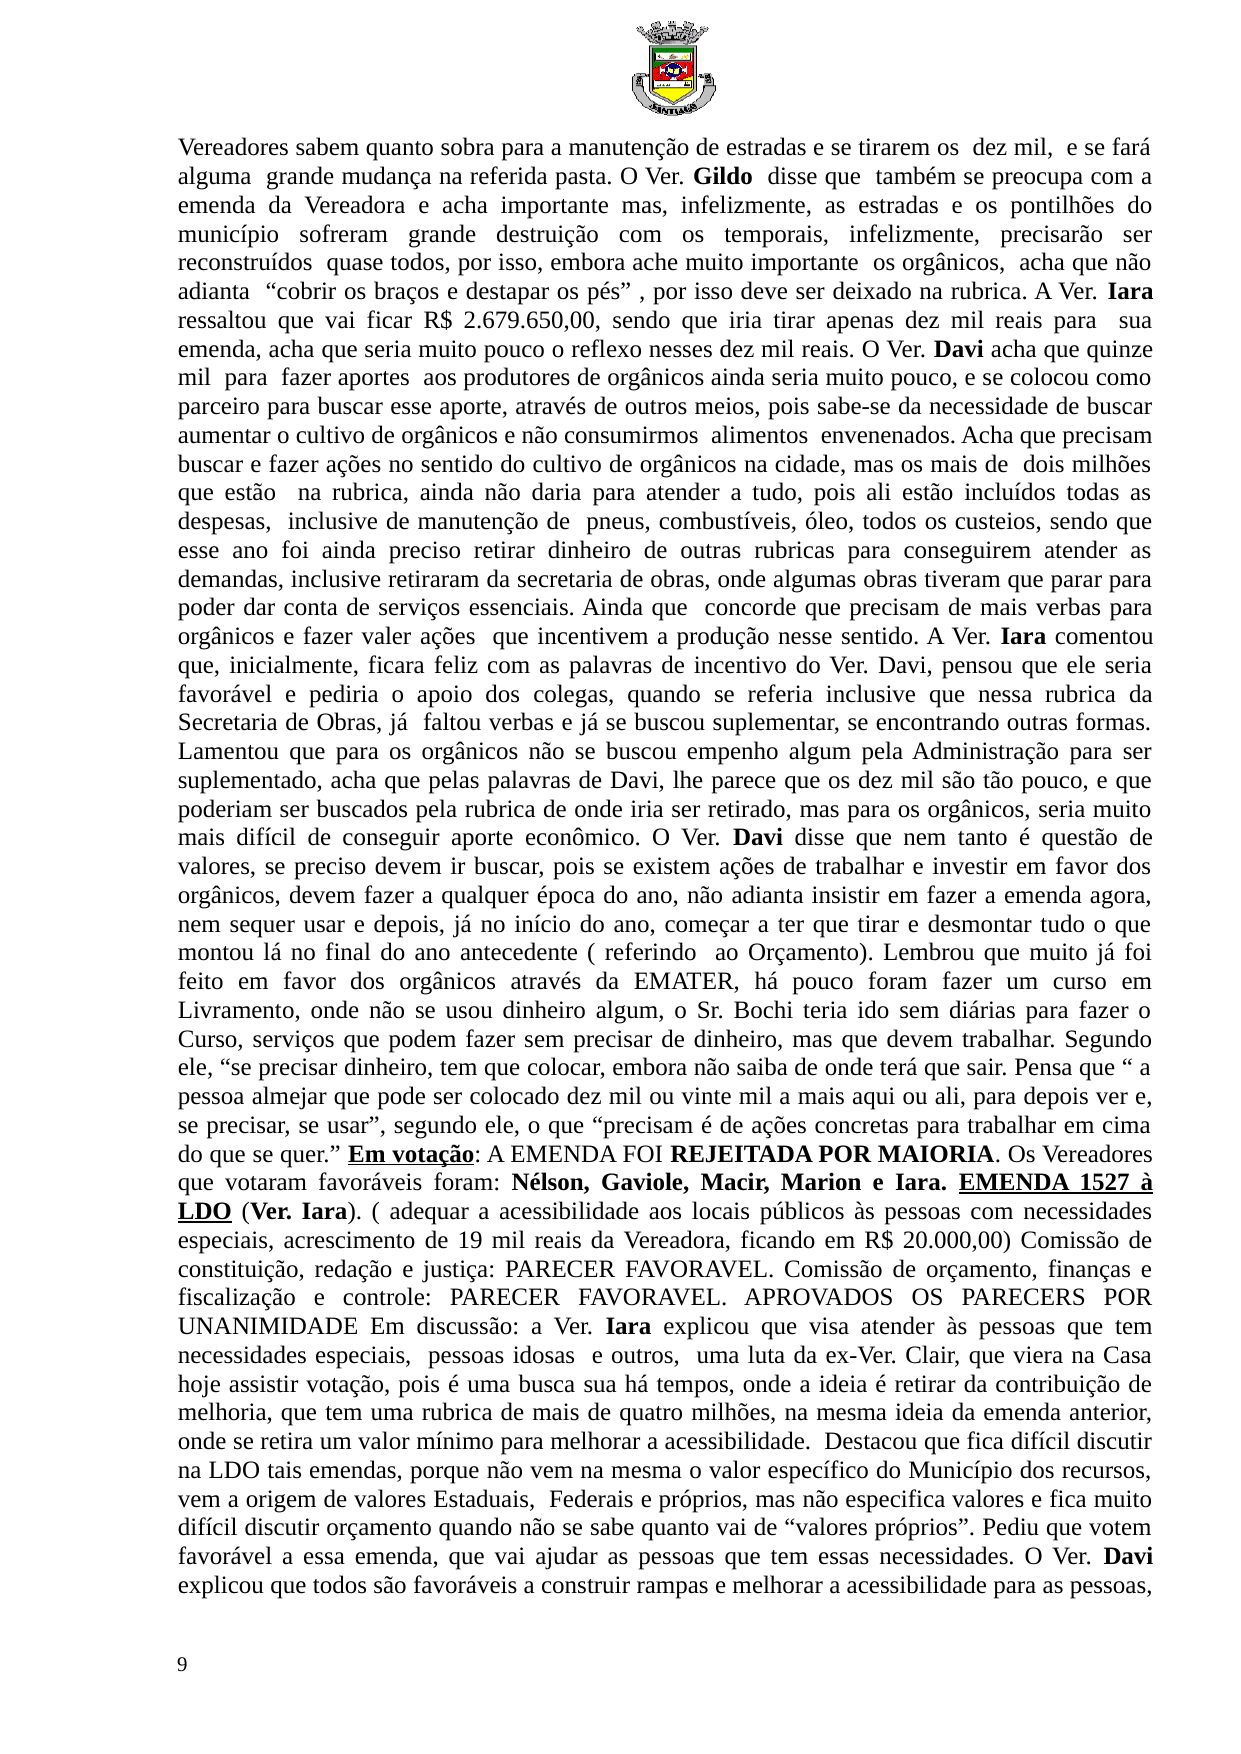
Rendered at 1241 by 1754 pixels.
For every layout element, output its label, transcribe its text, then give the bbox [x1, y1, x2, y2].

text Vereadores sabem quanto sobra para a manutenção de estradas e se tirarem os dez mil, e se fará alguma grande mudança na referida pasta. O Ver. Gildo disse que também se preocupa com a emenda da Vereadora e acha importante mas, infelizmente, as estradas e os pontilhões do município sofreram grande destruição com os temporais, infelizmente, precisarão ser reconstruídos quase todos, por isso, embora ache muito importante os orgânicos, acha que não adianta “cobrir os braços e destapar os pés” , por isso deve ser deixado na rubrica. A Ver. Iara ressaltou que vai ficar R$ 2.679.650,00, sendo que iria tirar apenas dez mil reais para sua emenda, acha que seria muito pouco o reflexo nesses dez mil reais. O Ver. Davi acha que quinze mil para fazer aportes aos produtores de orgânicos ainda seria muito pouco, e se colocou como parceiro para buscar esse aporte, através de outros meios, pois sabe-se da necessidade de buscar aumentar o cultivo de orgânicos e não consumirmos alimentos envenenados. Acha que precisam buscar e fazer ações no sentido do cultivo de orgânicos na cidade, mas os mais de dois milhões que estão na rubrica, ainda não daria para atender a tudo, pois ali estão incluídos todas as despesas, inclusive de manutenção de pneus, combustíveis, óleo, todos os custeios, sendo que esse ano foi ainda preciso retirar dinheiro de outras rubricas para conseguirem atender as demandas, inclusive retiraram da secretaria de obras, onde algumas obras tiveram que parar para poder dar conta de serviços essenciais. Ainda que concorde que precisam de mais verbas para orgânicos e fazer valer ações que incentivem a produção nesse sentido. A Ver. Iara comentou que, inicialmente, ficara feliz com as palavras de incentivo do Ver. Davi, pensou que ele seria favorável e pediria o apoio dos colegas, quando se referia inclusive que nessa rubrica da Secretaria de Obras, já faltou verbas e já se buscou suplementar, se encontrando outras formas. Lamentou que para os orgânicos não se buscou empenho algum pela Administração para ser suplementado, acha que pelas palavras de Davi, lhe parece que os dez mil são tão pouco, e que poderiam ser buscados pela rubrica de onde iria ser retirado, mas para os orgânicos, seria muito mais difícil de conseguir aporte econômico. O Ver. Davi disse que nem tanto é questão de valores, se preciso devem ir buscar, pois se existem ações de trabalhar e investir em favor dos orgânicos, devem fazer a qualquer época do ano, não adianta insistir em fazer a emenda agora, nem sequer usar e depois, já no início do ano, começar a ter que tirar e desmontar tudo o que montou lá no final do ano antecedente ( referindo ao Orçamento). Lembrou que muito já foi feito em favor dos orgânicos através da EMATER, há pouco foram fazer um curso em Livramento, onde não se usou dinheiro algum, o Sr. Bochi teria ido sem diárias para fazer o Curso, serviços que podem fazer sem precisar de dinheiro, mas que devem trabalhar. Segundo ele, “se precisar dinheiro, tem que colocar, embora não saiba de onde terá que sair. Pensa que “ a pessoa almejar que pode ser colocado dez mil ou vinte mil a mais aqui ou ali, para depois ver e, se precisar, se usar”, segundo ele, o que “precisam é de ações concretas para trabalhar em cima do que se quer.” Em votação: A EMENDA FOI REJEITADA POR MAIORIA. Os Vereadores que votaram favoráveis foram: Nélson, Gaviole, Macir, Marion e Iara. EMENDA 1527 à LDO (Ver. Iara). ( adequar a acessibilidade aos locais públicos às pessoas com necessidades especiais, acrescimento de 19 mil reais da Vereadora, ficando em R$ 20.000,00) Comissão de constituição, redação e justiça: PARECER FAVORAVEL. Comissão de orçamento, finanças e fiscalização e controle: PARECER FAVORAVEL. APROVADOS OS PARECERS POR UNANIMIDADE Em discussão: a Ver. Iara explicou que visa atender às pessoas que tem necessidades especiais, pessoas idosas e outros, uma luta da ex-Ver. Clair, que viera na Casa hoje assistir votação, pois é uma busca sua há tempos, onde a ideia é retirar da contribuição de melhoria, que tem uma rubrica de mais de quatro milhões, na mesma ideia da emenda anterior, onde se retira um valor mínimo para melhorar a acessibilidade. Destacou que fica difícil discutir na LDO tais emendas, porque não vem na mesma o valor específico do Município dos recursos, vem a origem de valores Estaduais, Federais e próprios, mas não especifica valores e fica muito difícil discutir orçamento quando não se sabe quanto vai de “valores próprios”. Pediu que votem favorável a essa emenda, que vai ajudar as pessoas que tem essas necessidades. O Ver. Davi explicou que todos são favoráveis a construir rampas e melhorar a acessibilidade para as pessoas, [178, 132, 1153, 1599]
